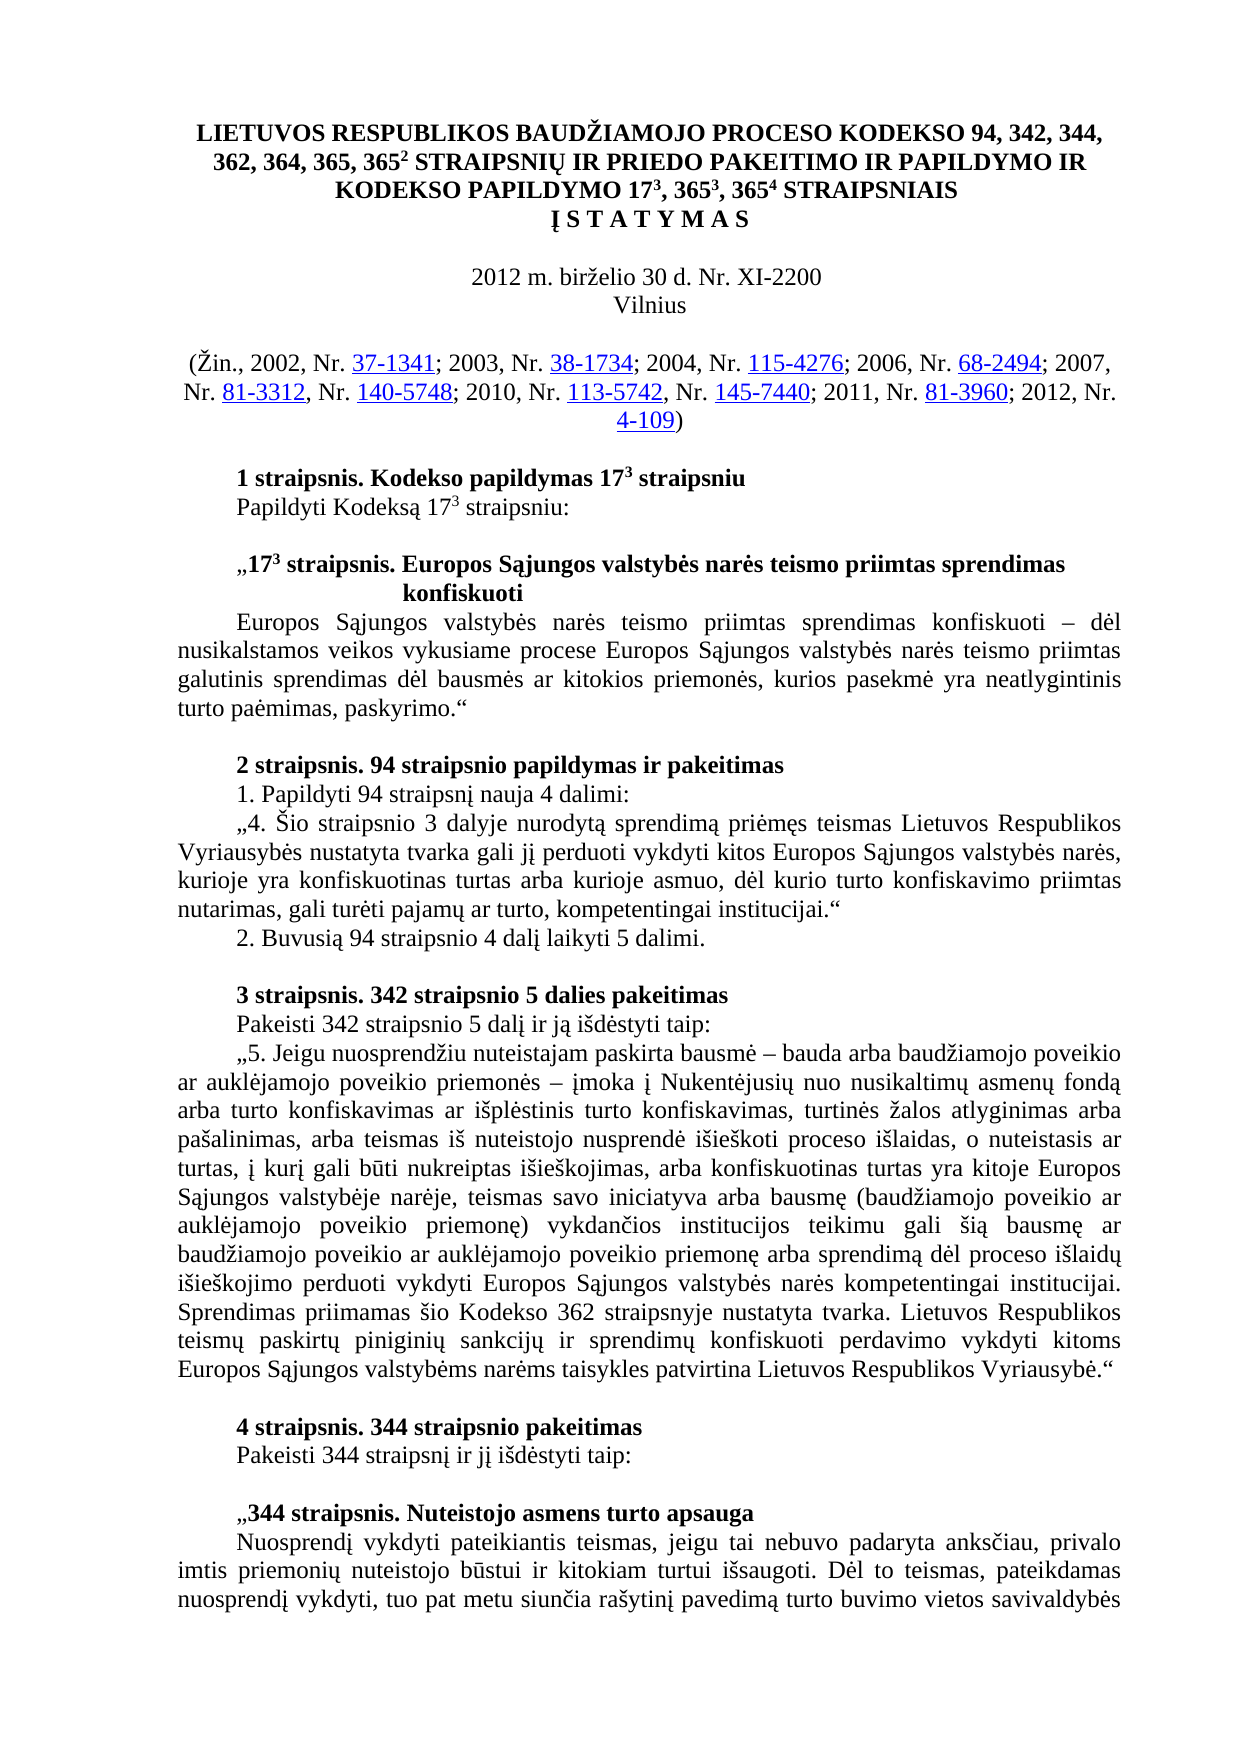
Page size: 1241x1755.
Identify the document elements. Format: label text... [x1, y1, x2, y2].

text 1 straipsnis. Kodekso papildymas 173 straipsniu [177, 463, 1122, 492]
text 2. Buvusią 94 straipsnio 4 dalį laikyti 5 dalimi. [177, 923, 1122, 952]
text „5. Jeigu nuosprendžiu nuteistajam paskirta bausmė – bauda arba baudžiamojo poveikio ar auklėjamojo poveikio priemonės – įmoka į Nukentėjusių nuo nusikaltimų asmenų fondą arba turto konfiskavimas ar išplėstinis turto konfiskavimas, turtinės žalos atlyginimas arba pašalinimas, arba teismas iš nuteistojo nusprendė išieškoti proceso išlaidas, o nuteistasis ar turtas, į kurį gali būti nukreiptas išieškojimas, arba konfiskuotinas turtas yra kitoje Europos Sąjungos valstybėje narėje, teismas savo iniciatyva arba bausmę (baudžiamojo poveikio ar auklėjamojo poveikio priemonę) vykdančios institucijos teikimu gali šią bausmę ar baudžiamojo poveikio ar auklėjamojo poveikio priemonę arba sprendimą dėl proceso išlaidų išieškojimo perduoti vykdyti Europos Sąjungos valstybės narės kompetentingai institucijai. Sprendimas priimamas šio Kodekso 362 straipsnyje nustatyta tvarka. Lietuvos Respublikos teismų paskirtų piniginių sankcijų ir sprendimų konfiskuoti perdavimo vykdyti kitoms Europos Sąjungos valstybėms narėms taisykles patvirtina Lietuvos Respublikos Vyriausybė.“ [177, 1038, 1122, 1383]
text 2012 m. birželio 30 d. Nr. XI-2200 [177, 262, 1122, 291]
text 2 straipsnis. 94 straipsnio papildymas ir pakeitimas [177, 751, 1122, 779]
text Pakeisti 344 straipsnį ir jį išdėstyti taip: [177, 1441, 1122, 1469]
text (Žin., 2002, Nr. 37-1341; 2003, Nr. 38-1734; 2004, Nr. 115-4276; 2006, Nr. 68-2494; 2007, Nr. 81-3312, Nr. 140-5748; 2010, Nr. 113-5742, Nr. 145-7440; 2011, Nr. 81-3960; 2012, Nr. 4-109) [177, 348, 1122, 434]
text Pakeisti 342 straipsnio 5 dalį ir ją išdėstyti taip: [177, 1009, 1122, 1038]
text Papildyti Kodeksą 173 straipsniu: [177, 492, 1122, 521]
text LIETUVOS RESPUBLIKOS BAUDŽIAMOJO PROCESO KODEKSO 94, 342, 344, 362, 364, 365, 3652 STRAIPSNIŲ IR PRIEDO PAKEITIMO IR PAPILDYMO IR KODEKSO PAPILDYMO 173, 3653, 3654 STRAIPSNIAIS Į S T A T Y M A S [177, 118, 1122, 233]
text 4 straipsnis. 344 straipsnio pakeitimas [177, 1412, 1122, 1441]
text 3 straipsnis. 342 straipsnio 5 dalies pakeitimas [177, 981, 1122, 1009]
text „173 straipsnis. Europos Sąjungos valstybės narės teismo priimtas sprendimas konfiskuoti [236, 549, 1122, 607]
text Nuosprendį vykdyti pateikiantis teismas, jeigu tai nebuvo padaryta anksčiau, privalo imtis priemonių nuteistojo būstui ir kitokiam turtui išsaugoti. Dėl to teismas, pateikdamas nuosprendį vykdyti, tuo pat metu siunčia rašytinį pavedimą turto buvimo vietos savivaldybės [177, 1527, 1122, 1613]
text Vilnius [177, 291, 1122, 319]
text „4. Šio straipsnio 3 dalyje nurodytą sprendimą priėmęs teismas Lietuvos Respublikos Vyriausybės nustatyta tvarka gali jį perduoti vykdyti kitos Europos Sąjungos valstybės narės, kurioje yra konfiskuotinas turtas arba kurioje asmuo, dėl kurio turto konfiskavimo priimtas nutarimas, gali turėti pajamų ar turto, kompetentingai institucijai.“ [177, 808, 1122, 923]
text „344 straipsnis. Nuteistojo asmens turto apsauga [236, 1498, 1122, 1527]
text Europos Sąjungos valstybės narės teismo priimtas sprendimas konfiskuoti – dėl nusikalstamos veikos vykusiame procese Europos Sąjungos valstybės narės teismo priimtas galutinis sprendimas dėl bausmės ar kitokios priemonės, kurios pasekmė yra neatlygintinis turto paėmimas, paskyrimo.“ [177, 607, 1122, 722]
text 1. Papildyti 94 straipsnį nauja 4 dalimi: [177, 779, 1122, 808]
